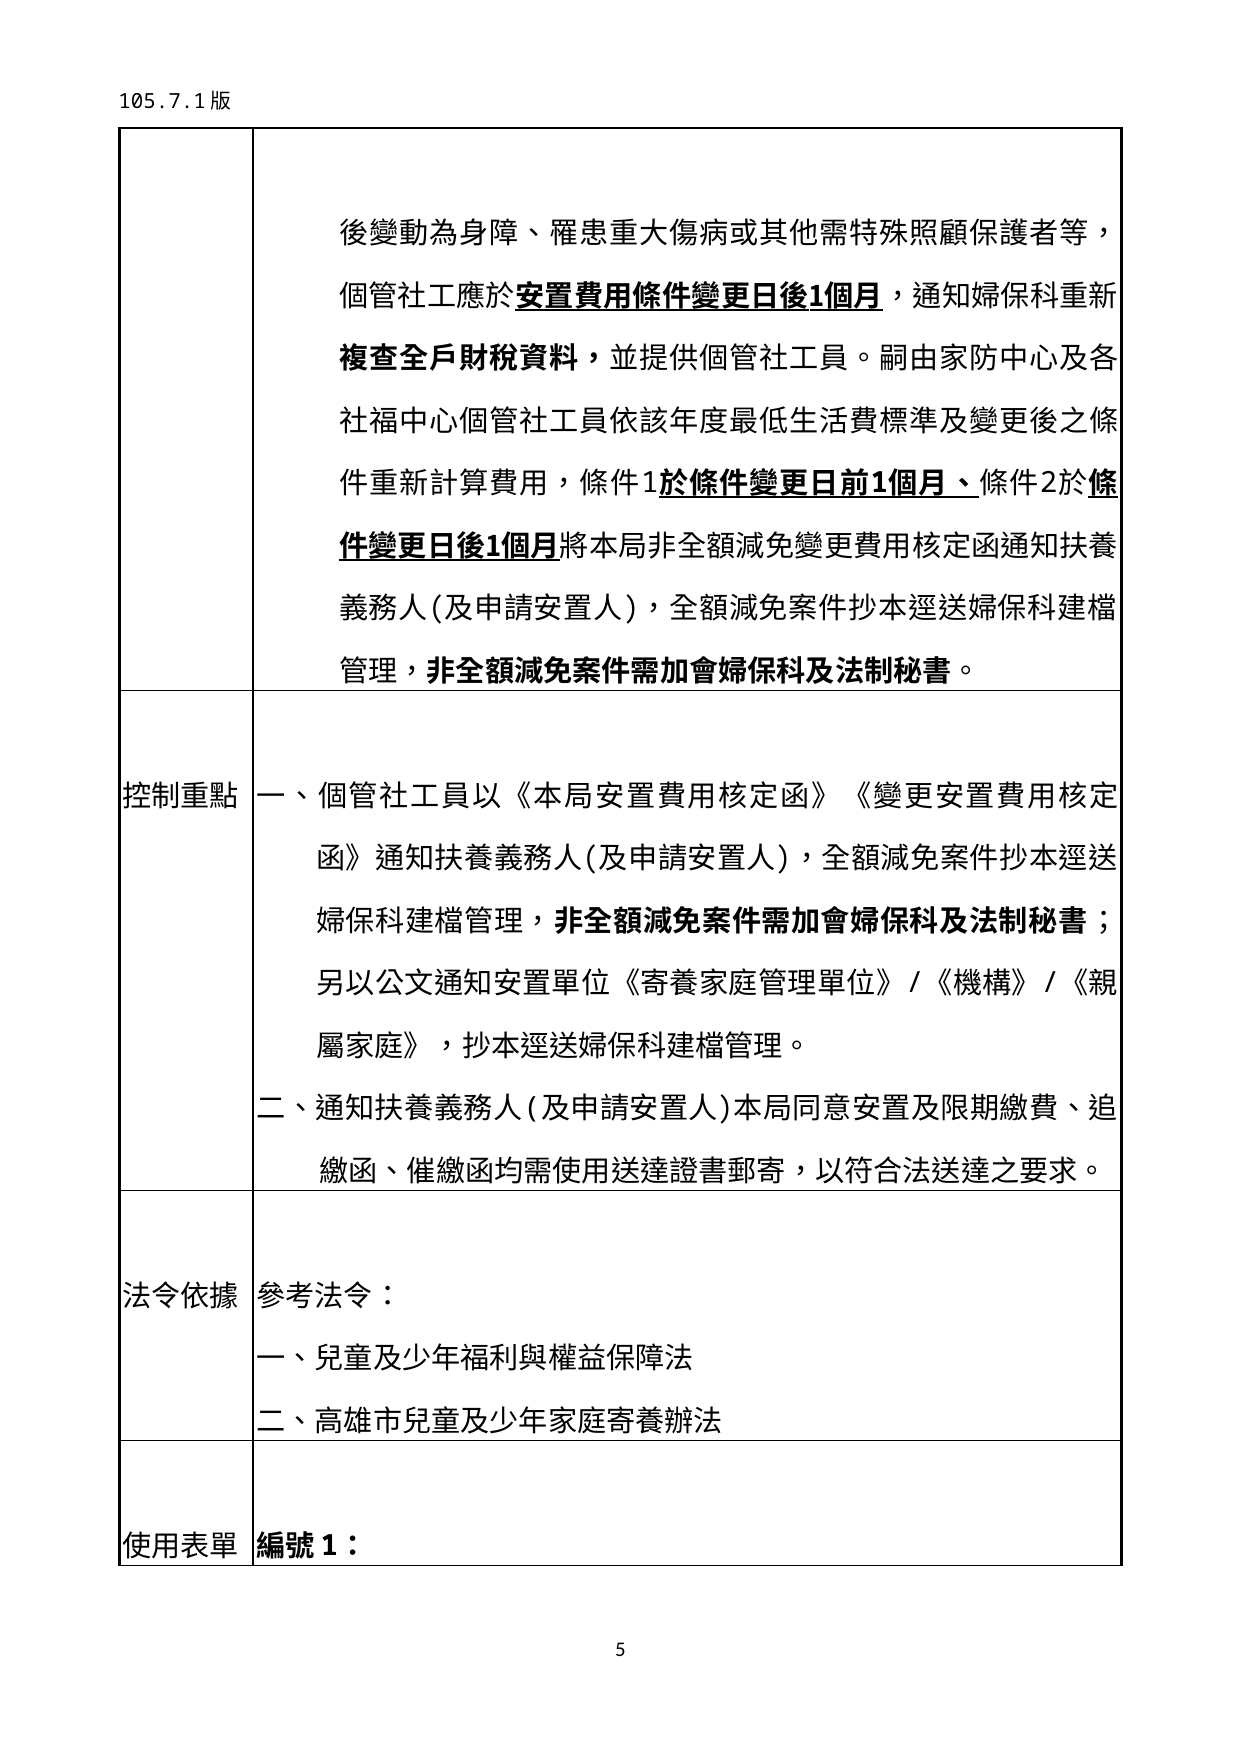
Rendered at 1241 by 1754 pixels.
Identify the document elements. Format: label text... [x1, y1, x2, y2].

table_cell 一、個管社工員以《本局安置費用核定函》《變更安置費用核定函》通知扶養義務人(及申請安置人)，全額減免案件抄本逕送婦保科建檔管理，非全額減免案件需加會婦保科及法制秘書；另以公文通知安置單位《寄養家庭管理單位》/《機構》/《親屬家庭》，抄本逕送婦保科建檔管理。 二、通知扶養義務人(及申請安置人)本局同意安置及限期繳費、追繳函、催繳函均需使用送達證書郵寄，以符合法送達之要求。 [254, 691, 1120, 1189]
table_cell 參考法令： 一、兒童及少年福利與權益保障法 二、高雄市兒童及少年家庭寄養辦法 [254, 1191, 1120, 1439]
table_cell 法令依據 [121, 1191, 252, 1439]
table_cell 控制重點 [121, 691, 252, 1189]
table_cell 使用表單 [121, 1441, 252, 1564]
table_cell 後變動為身障、罹患重大傷病或其他需特殊照顧保護者等，個管社工應於安置費用條件變更日後1個月，通知婦保科重新複查全戶財稅資料，並提供個管社工員。嗣由家防中心及各社福中心個管社工員依該年度最低生活費標準及變更後之條件重新計算費用，條件1於條件變更日前1個月、條件2於條件變更日後1個月將本局非全額減免變更費用核定函通知扶養義務人(及申請安置人)，全額減免案件抄本逕送婦保科建檔管理，非全額減免案件需加會婦保科及法制秘書。 [254, 129, 1120, 689]
table_cell [121, 129, 252, 689]
table_cell 編號1： [254, 1441, 1120, 1564]
